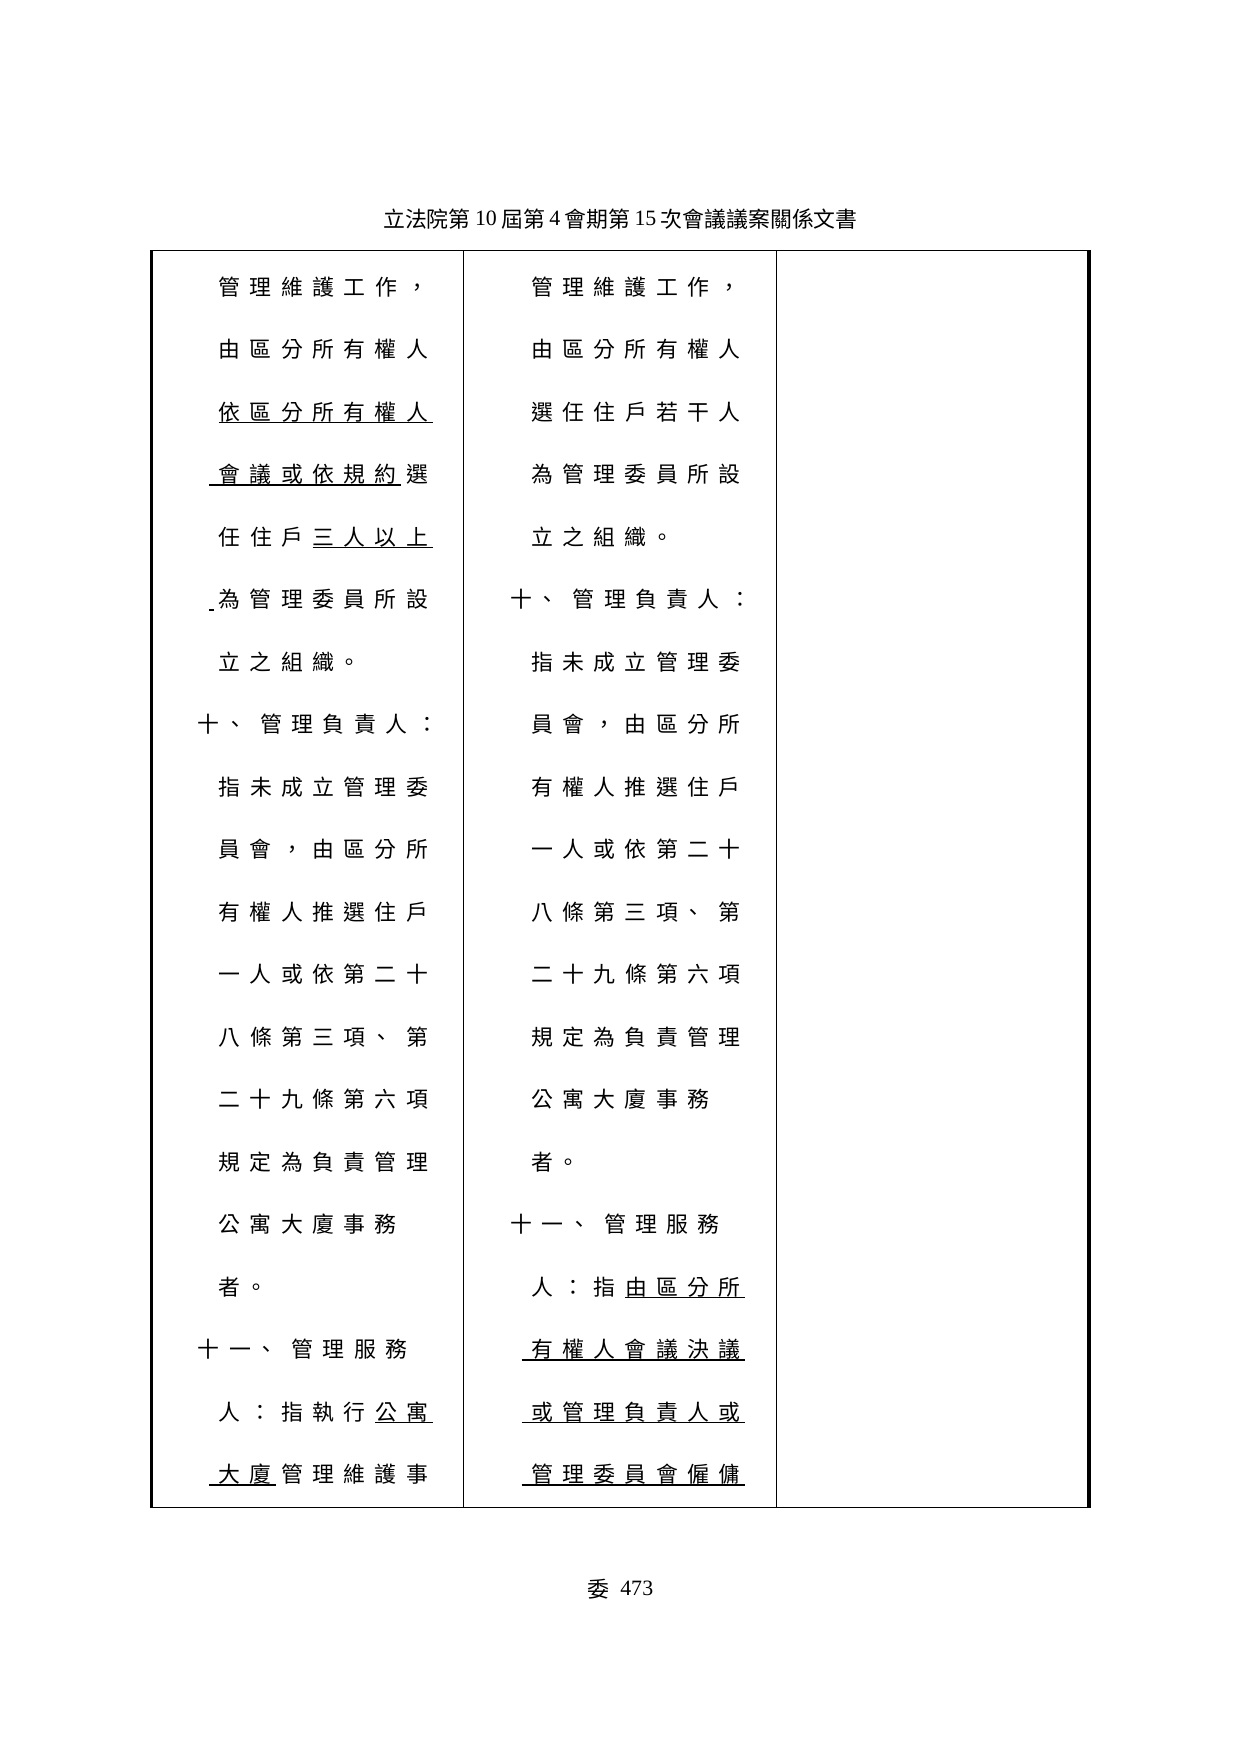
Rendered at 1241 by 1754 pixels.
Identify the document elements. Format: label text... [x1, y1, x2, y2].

table_cell [777, 251, 1087, 1507]
table_cell 管理維護工作，由區分所有權人依區分所有權人會議或依規約選任住戶三人以上為管理委員所設立之組織。 十、管理負責人：指未成立管理委員會，由區分所有權人推選住戶一人或依第二十八條第三項、第二十九條第六項規定為負責管理公寓大廈事務者。 十一、管理服務人：指執行公寓大廈管理維護事 [153, 251, 463, 1507]
table_cell 管理維護工作，由區分所有權人選任住戶若干人為管理委員所設立之組織。 十、管理負責人：指未成立管理委員會，由區分所有權人推選住戶一人或依第二十八條第三項、第二十九條第六項規定為負責管理公寓大廈事務者。 十一、管理服務人：指由區分所有權人會議決議或管理負責人或管理委員會僱傭 [464, 251, 776, 1507]
